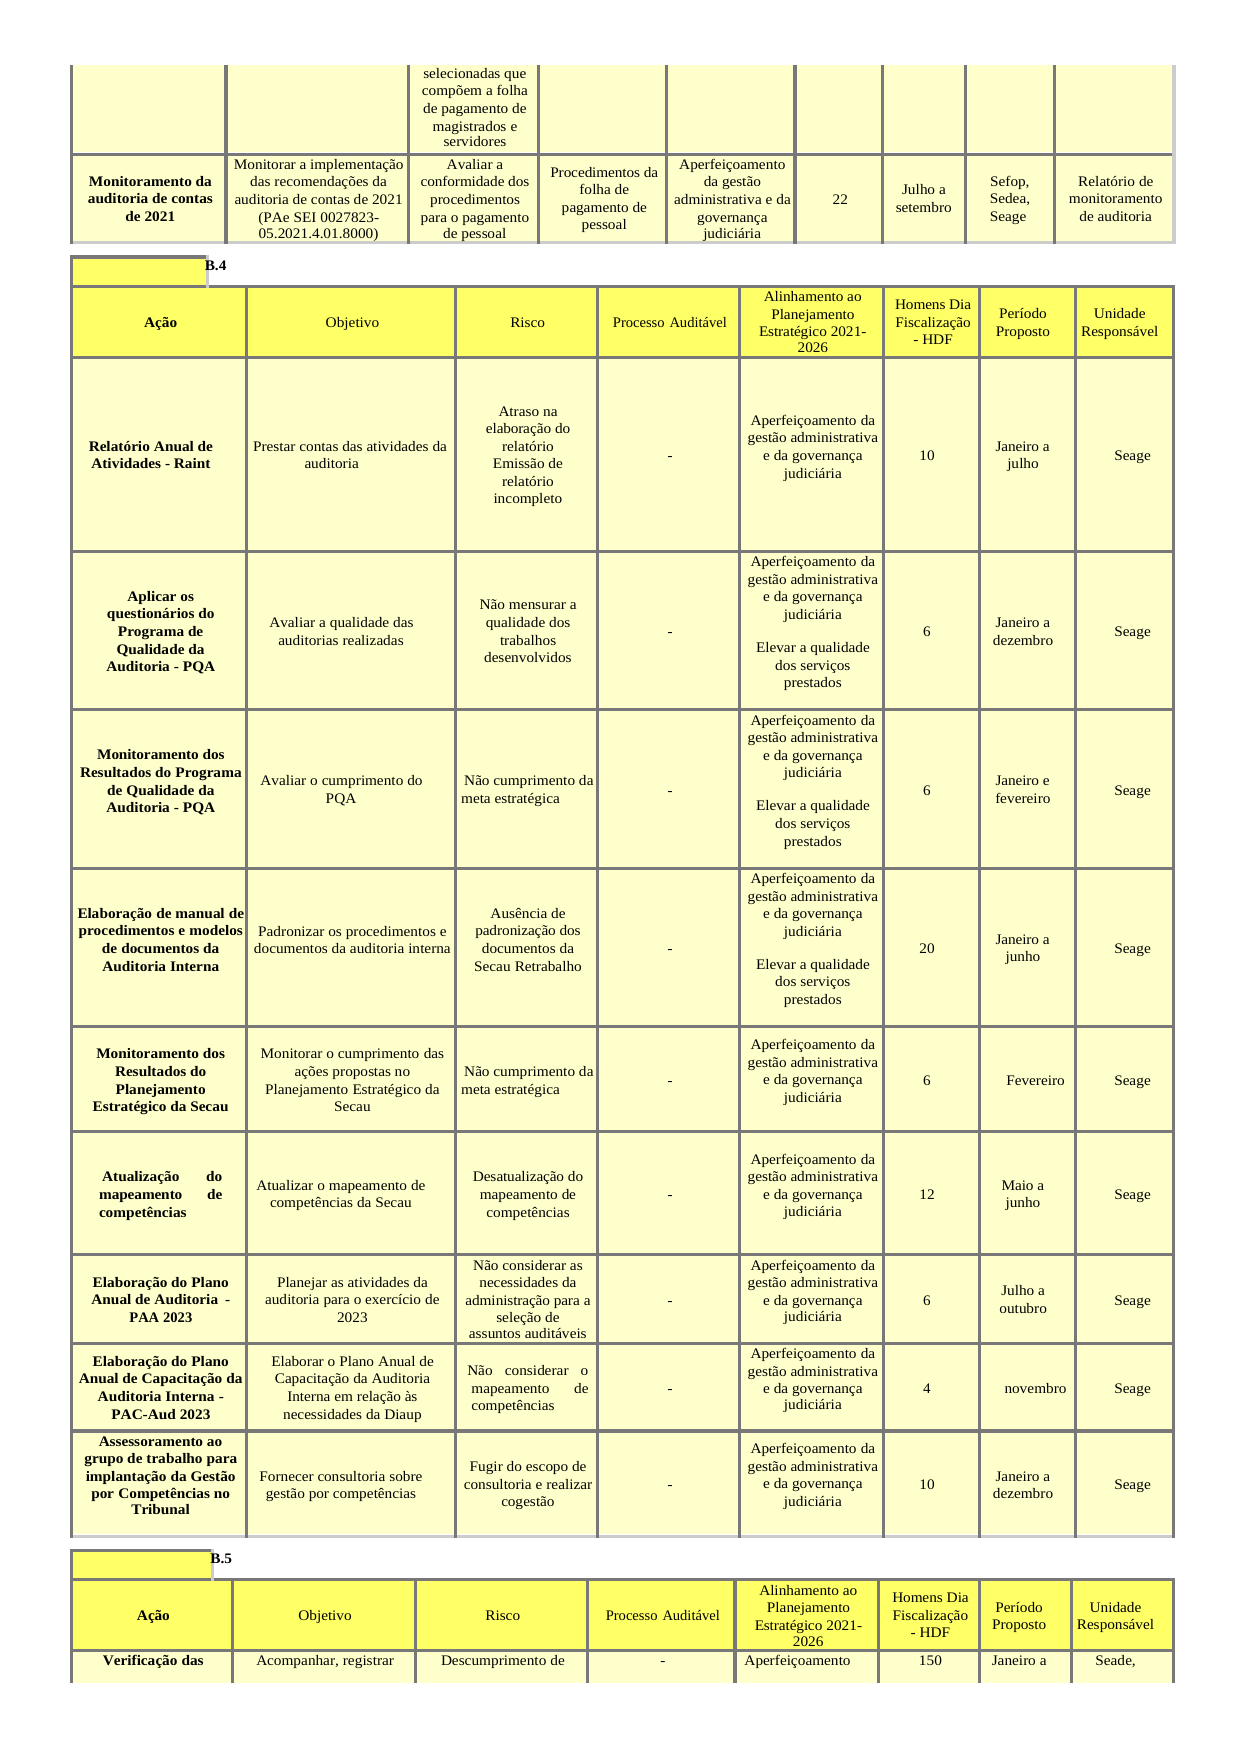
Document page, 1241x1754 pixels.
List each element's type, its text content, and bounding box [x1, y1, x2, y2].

table_cell Período Proposto [981, 1581, 1070, 1649]
table_cell 6 [885, 1256, 978, 1342]
table_cell Ação [73, 1581, 231, 1649]
table_cell Relatório Anual de Atividades - Raint [73, 359, 245, 550]
table_header B.5 - Modalidade: Outras atividades [73, 1552, 211, 1578]
table_cell 6 [885, 1028, 978, 1130]
table_cell Aperfeiçoamento da gestão administrativa e da governança judiciária Elevar a qualidade dos serviços prestados [741, 870, 882, 1025]
table_cell Aplicar os questionários do Programa de Qualidade da Auditoria - PQA [73, 553, 245, 708]
table_cell Acompanhar, registrar [234, 1652, 414, 1683]
table_header [540, 65, 665, 152]
table_cell Seage [1077, 1028, 1172, 1130]
table_cell Risco [417, 1581, 586, 1649]
table_cell Verificação das [73, 1652, 231, 1683]
table_cell Avaliar a conformidade dos procedimentos para o pagamento de pessoal [410, 156, 537, 241]
table_cell Objetivo [248, 288, 454, 356]
table_cell Não cumprimento da meta estratégica [457, 1028, 596, 1130]
table_cell 10 [885, 359, 978, 550]
table_cell Período Proposto [981, 288, 1074, 356]
table_cell Seage [1077, 1133, 1172, 1253]
table_header selecionadas que compõem a folha de pagamento de magistrados e servidores [410, 65, 537, 152]
table_header [884, 65, 964, 152]
table_cell Procedimentos da folha de pagamento de pessoal [540, 156, 665, 241]
table_cell Aperfeiçoamento da gestão administrativa e da governança judiciária [741, 359, 882, 550]
table_cell Julho a setembro [884, 156, 964, 241]
table_cell Janeiro a dezembro [981, 553, 1074, 708]
table_cell Unidade Responsável [1077, 288, 1172, 356]
table_cell 20 [885, 870, 978, 1025]
table_cell - [589, 1652, 733, 1683]
table_cell Avaliar o cumprimento do PQA [248, 711, 454, 867]
table_cell Janeiro a julho [981, 359, 1074, 550]
table_cell Ausência de padronização dos documentos da Secau Retrabalho [457, 870, 596, 1025]
table_cell Planejar as atividades da auditoria para o exercício de 2023 [248, 1256, 454, 1342]
table_cell Seage [1077, 553, 1172, 708]
table_header [668, 65, 793, 152]
table_cell Não considerar as necessidades da administração para a seleção de assuntos auditáveis [457, 1256, 596, 1342]
table_cell - [599, 1133, 738, 1253]
table_cell 4 [885, 1345, 978, 1429]
table_cell Avaliar a qualidade das auditorias realizadas [248, 553, 454, 708]
table_cell Seage [1077, 711, 1172, 867]
table_cell - [599, 1345, 738, 1429]
table_cell Aperfeiçoamento da gestão administrativa e da governança judiciária [741, 1028, 882, 1130]
table_cell Seade, [1073, 1652, 1172, 1683]
table_cell Seage [1077, 870, 1172, 1025]
table_cell Janeiro a junho [981, 870, 1074, 1025]
table_cell Seage [1077, 1433, 1172, 1534]
table_cell 6 [885, 711, 978, 867]
table_cell Janeiro e fevereiro [981, 711, 1074, 867]
table_cell Aperfeiçoamento [737, 1652, 877, 1683]
table_cell Alinhamento ao Planejamento Estratégico 2021- 2026 [737, 1581, 877, 1649]
table_cell Monitorar o cumprimento das ações propostas no Planejamento Estratégico da Secau [248, 1028, 454, 1130]
table_cell Seage [1077, 359, 1172, 550]
table_cell Elaboração do Plano Anual de Auditoria - PAA 2023 [73, 1256, 245, 1342]
table_cell Atraso na elaboração do relatório Emissão de relatório incompleto [457, 359, 596, 550]
table_cell Padronizar os procedimentos e documentos da auditoria interna [248, 870, 454, 1025]
table_cell Fornecer consultoria sobre gestão por competências [248, 1433, 454, 1534]
table_cell Elaborar o Plano Anual de Capacitação da Auditoria Interna em relação às necessidades da Diaup [248, 1345, 454, 1429]
table_cell 12 [885, 1133, 978, 1253]
table_cell Ação [73, 288, 245, 356]
table_cell Sefop, Sedea, Seage [967, 156, 1053, 241]
table_cell Janeiro a [981, 1652, 1070, 1683]
table_cell Janeiro a dezembro [981, 1433, 1074, 1534]
table_header [73, 65, 224, 152]
table_header [967, 65, 1053, 152]
table_cell Elaboração do Plano Anual de Capacitação da Auditoria Interna - PAC-Aud 2023 [73, 1345, 245, 1429]
table_header B.4 - Modalidade: Projeto [73, 259, 206, 285]
table_cell Não cumprimento da meta estratégica [457, 711, 596, 867]
table_cell Não considerar o mapeamento de competências [457, 1345, 596, 1429]
table_header [1056, 65, 1172, 152]
table_cell - [599, 1433, 738, 1534]
table_cell - [599, 870, 738, 1025]
table_cell Objetivo [234, 1581, 414, 1649]
table_cell Descumprimento de [417, 1652, 586, 1683]
table_cell Atualização do mapeamento de competências [73, 1133, 245, 1253]
table_cell - [599, 711, 738, 867]
table_header [228, 65, 407, 152]
table_cell - [599, 1256, 738, 1342]
table_cell Aperfeiçoamento da gestão administrativa e da governança judiciária Elevar a qualidade dos serviços prestados [741, 553, 882, 708]
table_cell 10 [885, 1433, 978, 1534]
table_cell Aperfeiçoamento da gestão administrativa e da governança judiciária [741, 1345, 882, 1429]
table_cell Seage [1077, 1256, 1172, 1342]
table_cell Elaboração de manual de procedimentos e modelos de documentos da Auditoria Interna [73, 870, 245, 1025]
table_cell Fevereiro [981, 1028, 1074, 1130]
table_cell Homens Dia Fiscalização - HDF [885, 288, 978, 356]
table_cell Monitoramento dos Resultados do Planejamento Estratégico da Secau [73, 1028, 245, 1130]
table_cell Atualizar o mapeamento de competências da Secau [248, 1133, 454, 1253]
table_cell Aperfeiçoamento da gestão administrativa e da governança judiciária [741, 1433, 882, 1534]
table_cell Desatualização do mapeamento de competências [457, 1133, 596, 1253]
table_cell Seage [1077, 1345, 1172, 1429]
table_cell Não mensurar a qualidade dos trabalhos desenvolvidos [457, 553, 596, 708]
table_cell Monitorar a implementação das recomendações da auditoria de contas de 2021 (PAe SEI 0027823- 05.2021.4.01.8000) [228, 156, 407, 241]
table_cell Processo Auditável [599, 288, 738, 356]
table_cell - [599, 553, 738, 708]
table_cell Assessoramento ao grupo de trabalho para implantação da Gestão por Competências no Tribunal [73, 1433, 245, 1534]
table_cell Prestar contas das atividades da auditoria [248, 359, 454, 550]
table_cell Processo Auditável [589, 1581, 733, 1649]
table_header [797, 65, 881, 152]
table_cell Risco [457, 288, 596, 356]
table_cell Aperfeiçoamento da gestão administrativa e da governança judiciária Elevar a qualidade dos serviços prestados [741, 711, 882, 867]
table_cell Alinhamento ao Planejamento Estratégico 2021- 2026 [741, 288, 882, 356]
table_cell 22 [797, 156, 881, 241]
table_cell Maio a junho [981, 1133, 1074, 1253]
table_cell Homens Dia Fiscalização - HDF [880, 1581, 978, 1649]
table_cell Aperfeiçoamento da gestão administrativa e da governança judiciária [741, 1133, 882, 1253]
table_cell Relatório de monitoramento de auditoria [1056, 156, 1172, 241]
table_cell Unidade Responsável [1073, 1581, 1172, 1649]
table_cell 150 [880, 1652, 978, 1683]
table_cell - [599, 359, 738, 550]
table_cell Fugir do escopo de consultoria e realizar cogestão [457, 1433, 596, 1534]
table_cell Monitoramento da auditoria de contas de 2021 [73, 156, 224, 241]
table_cell Julho a outubro [981, 1256, 1074, 1342]
table_cell Aperfeiçoamento da gestão administrativa e da governança judiciária [668, 156, 793, 241]
table_cell novembro [981, 1345, 1074, 1429]
table_cell Monitoramento dos Resultados do Programa de Qualidade da Auditoria - PQA [73, 711, 245, 867]
table_cell Aperfeiçoamento da gestão administrativa e da governança judiciária [741, 1256, 882, 1342]
table_cell 6 [885, 553, 978, 708]
table_cell - [599, 1028, 738, 1130]
